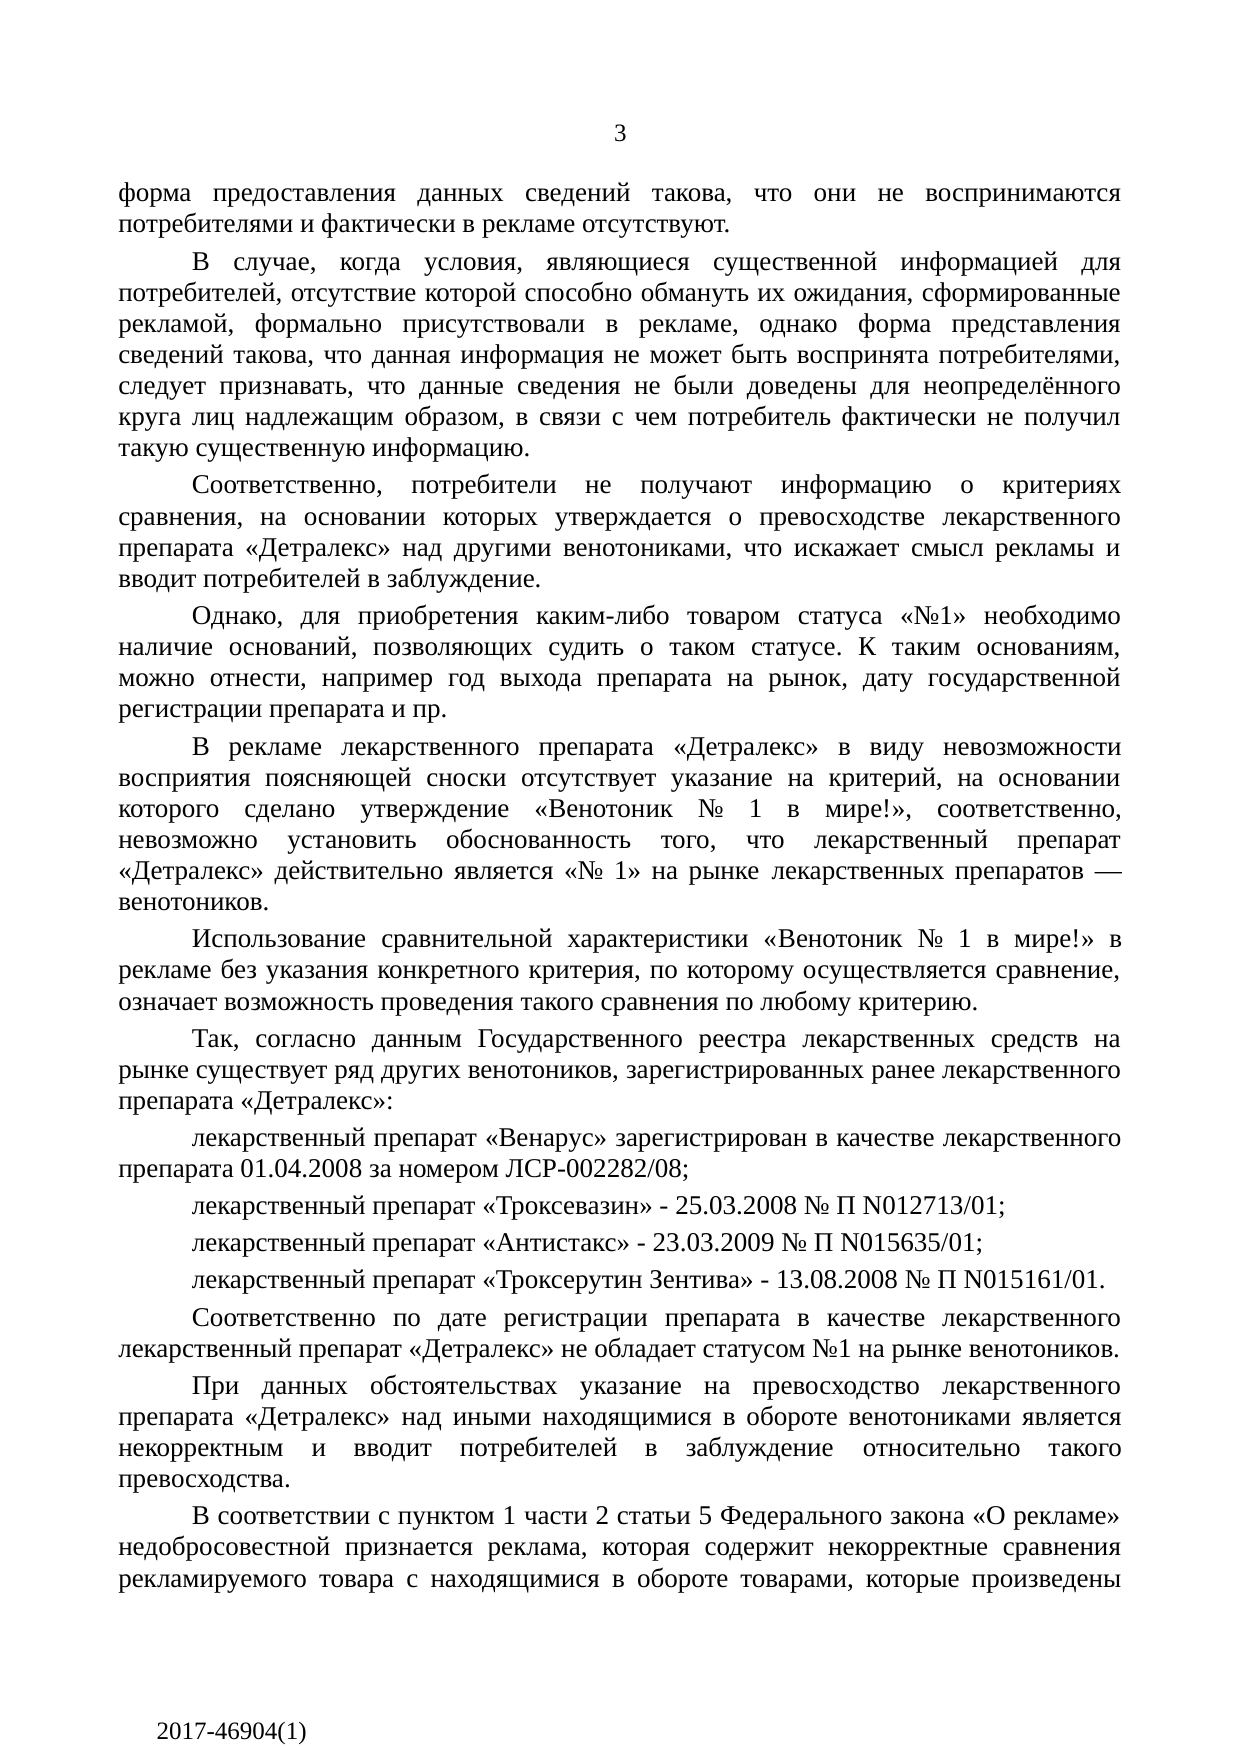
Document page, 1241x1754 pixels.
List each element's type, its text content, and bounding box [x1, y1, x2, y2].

text Так, согласно данным Государственного реестра лекарственных средств на рынке существует ряд других венотоников, зарегистрированных ранее лекарственного препарата «Детралекс»: [118, 1022, 1122, 1115]
text лекарственный препарат «Венарус» зарегистрирован в качестве лекарственного препарата 01.04.2008 за номером ЛСР-002282/08; [118, 1121, 1122, 1183]
text лекарственный препарат «Троксевазин» - 25.03.2008 № П N012713/01; [118, 1189, 1122, 1221]
text форма предоставления данных сведений такова, что они не воспринимаются потребителями и фактически в рекламе отсутствуют. [118, 176, 1122, 239]
text лекарственный препарат «Антистакс» - 23.03.2009 № П N015635/01; [118, 1226, 1122, 1258]
text В соответствии с пунктом 1 части 2 статьи 5 Федерального закона «О рекламе» недобросовестной признается реклама, которая содержит некорректные сравнения рекламируемого товара с находящимися в обороте товарами, которые произведены [118, 1499, 1122, 1593]
text В рекламе лекарственного препарата «Детралекс» в виду невозможности восприятия поясняющей сноски отсутствует указание на критерий, на основании которого сделано утверждение «Венотоник № 1 в мире!», соответственно, невозможно установить обоснованность того, что лекарственный препарат «Детралекс» действительно является «№ 1» на рынке лекарственных препаратов — венотоников. [118, 729, 1122, 916]
text Соответственно, потребители не получают информацию о критериях сравнения, на основании которых утверждается о превосходстве лекарственного препарата «Детралекс» над другими венотониками, что искажает смысл рекламы и вводит потребителей в заблуждение. [118, 468, 1122, 593]
text Соответственно по дате регистрации препарата в качестве лекарственного лекарственный препарат «Детралекс» не обладает статусом №1 на рынке венотоников. [118, 1301, 1122, 1363]
text При данных обстоятельствах указание на превосходство лекарственного препарата «Детралекс» над иными находящимися в обороте венотониками является некорректным и вводит потребителей в заблуждение относительно такого превосходства. [118, 1369, 1122, 1493]
text Использование сравнительной характеристики «Венотоник № 1 в мире!» в рекламе без указания конкретного критерия, по которому осуществляется сравнение, означает возможность проведения такого сравнения по любому критерию. [118, 922, 1122, 1016]
text В случае, когда условия, являющиеся существенной информацией для потребителей, отсутствие которой способно обмануть их ожидания, сформированные рекламой, формально присутствовали в рекламе, однако форма представления сведений такова, что данная информация не может быть воспринята потребителями, следует признавать, что данные сведения не были доведены для неопределённого круга лиц надлежащим образом, в связи с чем потребитель фактически не получил такую существенную информацию. [118, 244, 1122, 463]
text лекарственный препарат «Троксерутин Зентива» - 13.08.2008 № П N015161/01. [118, 1263, 1122, 1295]
text Однако, для приобретения каким-либо товаром статуса «№1» необходимо наличие оснований, позволяющих судить о таком статусе. К таким основаниям, можно отнести, например год выхода препарата на рынок, дату государственной регистрации препарата и пр. [118, 599, 1122, 724]
